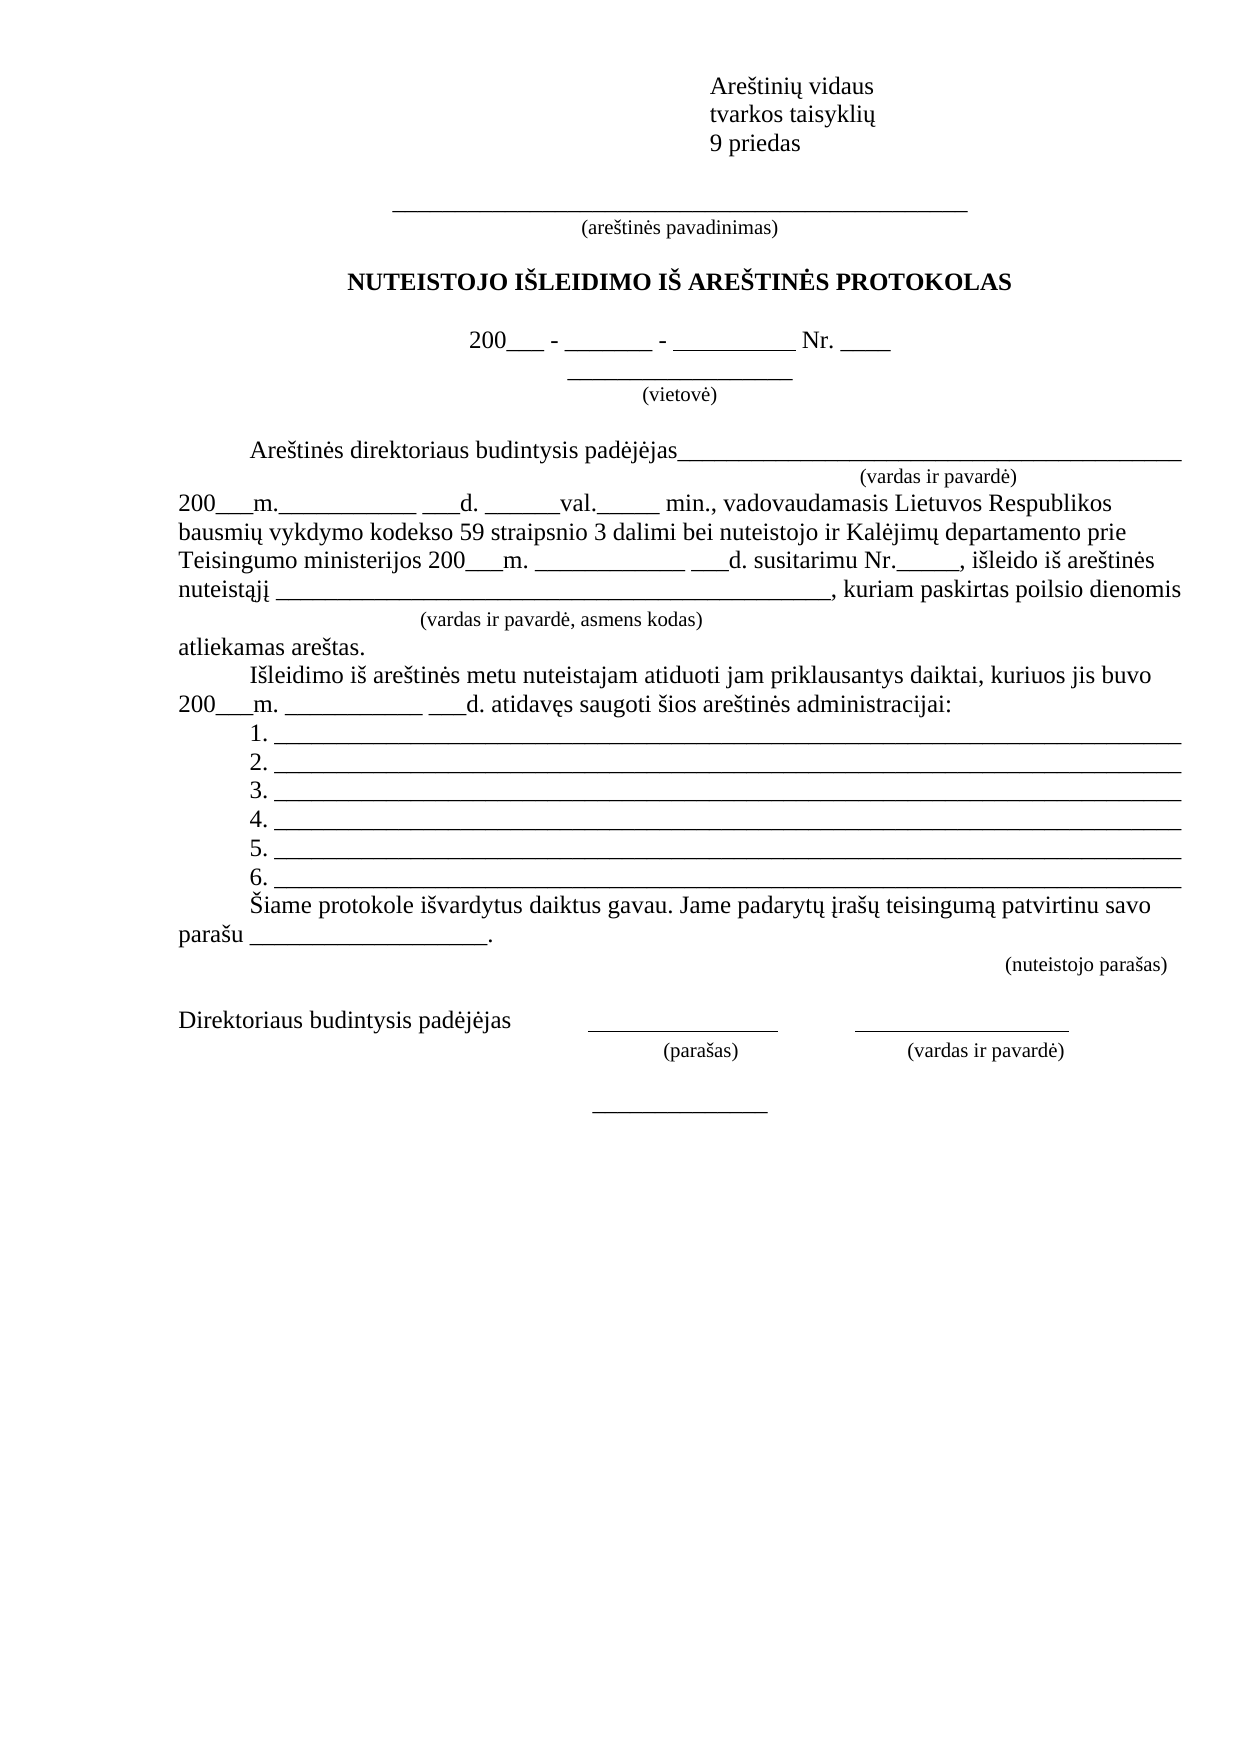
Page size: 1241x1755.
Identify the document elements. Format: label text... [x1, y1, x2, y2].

text (parašas) (vardas ir pavardė) [178, 1034, 1181, 1063]
text (vardas ir pavardė, asmens kodas) [178, 603, 1181, 632]
text ______________________________________________ [178, 186, 1181, 214]
text 200___ - _______ - Nr. ____ [178, 325, 1181, 354]
text ______________ [178, 1087, 1181, 1116]
text (areštinės pavadinimas) [178, 214, 1181, 239]
text 1. [178, 718, 1181, 747]
text Areštinės direktoriaus budintysis padėjėjas [178, 435, 1181, 464]
text 4. [178, 804, 1181, 833]
text Išleidimo iš areštinės metu nuteistajam atiduoti jam priklausantys daiktai, kuriuos jis buvo 200___m. ___________ ___d. atidavęs saugoti šios areštinės administracijai: [178, 661, 1181, 718]
text tvarkos taisyklių [178, 99, 1181, 128]
text 200___m.___________ ___d. ______val._____ min., vadovaudamasis Lietuvos Respublikos bausmių vykdymo kodekso 59 straipsnio 3 dalimi bei nuteistojo ir Kalėjimų departamento prie Teisingumo ministerijos 200___m. ____________ ___d. susitarimu Nr._____, išleido iš areštinės [178, 488, 1181, 574]
text 5. [178, 833, 1181, 862]
text 6. [178, 862, 1181, 891]
text NUTEISTOJO IŠLEIDIMO IŠ AREŠTINĖS PROTOKOLAS [178, 267, 1181, 296]
text (vardas ir pavardė) [178, 464, 1181, 488]
text Direktoriaus budintysis padėjėjas [178, 1006, 1181, 1034]
text atliekamas areštas. [178, 632, 1181, 661]
text (vietovė) [178, 382, 1181, 406]
text Areštinių vidaus [709, 71, 1181, 99]
text 9 priedas [178, 128, 1181, 157]
text nuteistąjį , kuriam paskirtas poilsio dienomis [178, 574, 1181, 603]
text 2. [178, 747, 1181, 776]
text (nuteistojo parašas) [178, 948, 1181, 977]
text 3. [178, 776, 1181, 804]
text Šiame protokole išvardytus daiktus gavau. Jame padarytų įrašų teisingumą patvirtinu savo parašu ___________________. [178, 891, 1181, 948]
text __________________ [178, 354, 1181, 382]
